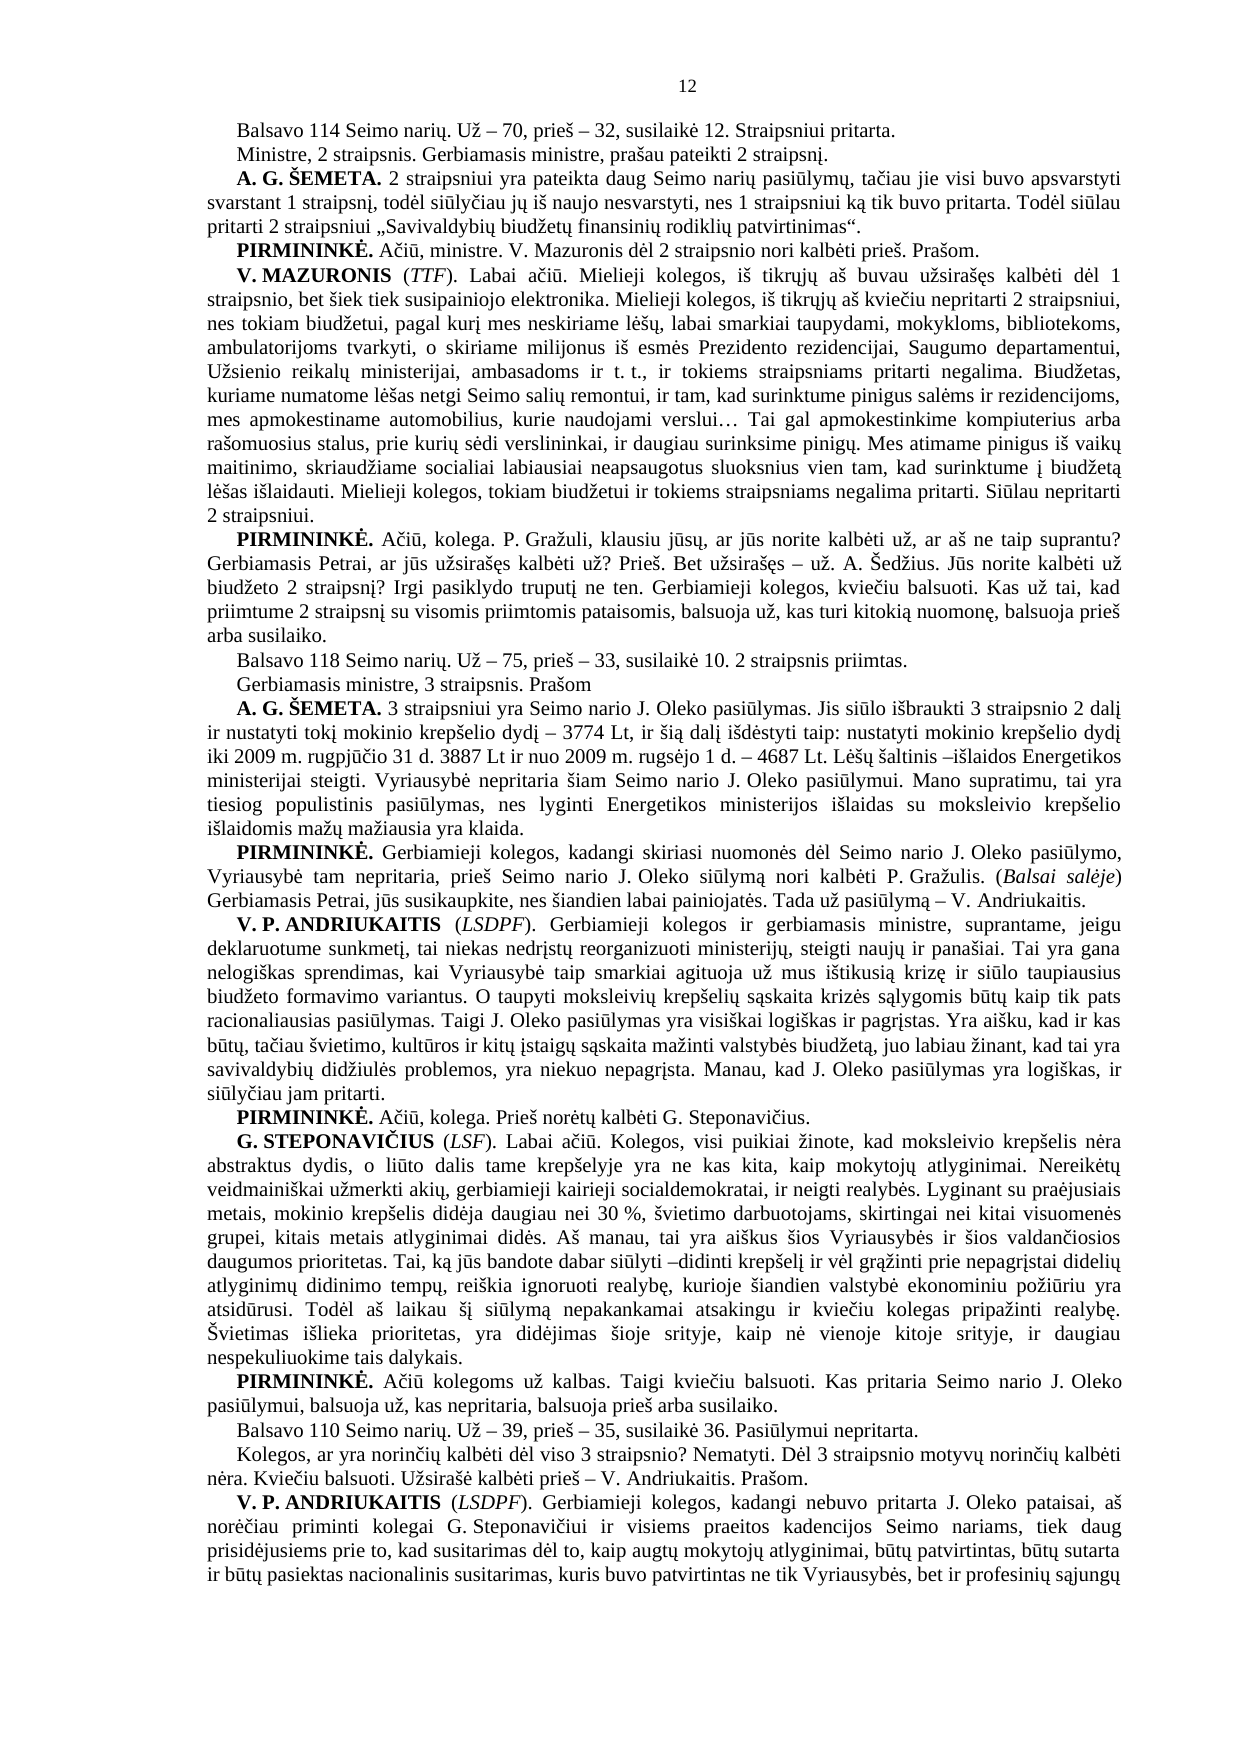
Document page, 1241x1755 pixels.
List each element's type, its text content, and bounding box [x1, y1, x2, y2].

text Balsavo 118 Seimo narių. Už – 75, prieš – 33, susilaikė 10. 2 straipsnis priimtas. [207, 647, 1122, 672]
text V. MAZURONIS (TTF). Labai ačiū. Mielieji kolegos, iš tikrųjų aš buvau užsirašęs kalbėti dėl 1 straipsnio, bet šiek tiek susipainiojo elektronika. Mielieji kolegos, iš tikrųjų aš kviečiu nepritarti 2 straipsniui, nes tokiam biudžetui, pagal kurį mes neskiriame lėšų, labai smarkiai taupydami, mokykloms, bibliotekoms, ambulatorijoms tvarkyti, o skiriame milijonus iš esmės Prezidento rezidencijai, Saugumo departamentui, Užsienio reikalų ministerijai, ambasadoms ir t. t., ir tokiems straipsniams pritarti negalima. Biudžetas, kuriame numatome lėšas netgi Seimo salių remontui, ir tam, kad surinktume pinigus salėms ir rezidencijoms, mes apmokestiname automobilius, kurie naudojami verslui… Tai gal apmokestinkime kompiuterius arba rašomuosius stalus, prie kurių sėdi verslininkai, ir daugiau surinksime pinigų. Mes atimame pinigus iš vaikų maitinimo, skriaudžiame socialiai labiausiai neapsaugotus sluoksnius vien tam, kad surinktume į biudžetą lėšas išlaidauti. Mielieji kolegos, tokiam biudžetui ir tokiems straipsniams negalima pritarti. Siūlau nepritarti 2 straipsniui. [207, 262, 1122, 527]
text PIRMININKĖ. Ačiū, ministre. V. Mazuronis dėl 2 straipsnio nori kalbėti prieš. Prašom. [207, 238, 1122, 262]
text V. P. ANDRIUKAITIS (LSDPF). Gerbiamieji kolegos, kadangi nebuvo pritarta J. Oleko pataisai, aš norėčiau priminti kolegai G. Steponavičiui ir visiems praeitos kadencijos Seimo nariams, tiek daug prisidėjusiems prie to, kad susitarimas dėl to, kaip augtų mokytojų atlyginimai, būtų patvirtintas, būtų sutarta ir būtų pasiektas nacionalinis susitarimas, kuris buvo patvirtintas ne tik Vyriausybės, bet ir profesinių sąjungų [207, 1490, 1122, 1586]
text PIRMININKĖ. Ačiū, kolega. P. Gražuli, klausiu jūsų, ar jūs norite kalbėti už, ar aš ne taip suprantu? Gerbiamasis Petrai, ar jūs užsirašęs kalbėti už? Prieš. Bet užsirašęs – už. A. Šedžius. Jūs norite kalbėti už biudžeto 2 straipsnį? Irgi pasiklydo truputį ne ten. Gerbiamieji kolegos, kviečiu balsuoti. Kas už tai, kad priimtume 2 straipsnį su visomis priimtomis pataisomis, balsuoja už, kas turi kitokią nuomonę, balsuoja prieš arba susilaiko. [207, 527, 1122, 647]
text G. STEPONAVIČIUS (LSF). Labai ačiū. Kolegos, visi puikiai žinote, kad moksleivio krepšelis nėra abstraktus dydis, o liūto dalis tame krepšelyje yra ne kas kita, kaip mokytojų atlyginimai. Nereikėtų veidmainiškai užmerkti akių, gerbiamieji kairieji socialdemokratai, ir neigti realybės. Lyginant su praėjusiais metais, mokinio krepšelis didėja daugiau nei 30 %, švietimo darbuotojams, skirtingai nei kitai visuomenės grupei, kitais metais atlyginimai didės. Aš manau, tai yra aiškus šios Vyriausybės ir šios valdančiosios daugumos prioritetas. Tai, ką jūs bandote dabar siūlyti –didinti krepšelį ir vėl grąžinti prie nepagrįstai didelių atlyginimų didinimo tempų, reiškia ignoruoti realybę, kurioje šiandien valstybė ekonominiu požiūriu yra atsidūrusi. Todėl aš laikau šį siūlymą nepakankamai atsakingu ir kviečiu kolegas pripažinti realybę. Švietimas išlieka prioritetas, yra didėjimas šioje srityje, kaip nė vienoje kitoje srityje, ir daugiau nespekuliuokime tais dalykais. [207, 1129, 1122, 1369]
text Balsavo 110 Seimo narių. Už – 39, prieš – 35, susilaikė 36. Pasiūlymui nepritarta. [207, 1417, 1122, 1442]
text PIRMININKĖ. Ačiū kolegoms už kalbas. Taigi kviečiu balsuoti. Kas pritaria Seimo nario J. Oleko pasiūlymui, balsuoja už, kas nepritaria, balsuoja prieš arba susilaiko. [207, 1369, 1122, 1417]
text PIRMININKĖ. Gerbiamieji kolegos, kadangi skiriasi nuomonės dėl Seimo nario J. Oleko pasiūlymo, Vyriausybė tam nepritaria, prieš Seimo nario J. Oleko siūlymą nori kalbėti P. Gražulis. (Balsai salėje) Gerbiamasis Petrai, jūs susikaupkite, nes šiandien labai painiojatės. Tada už pasiūlymą – V. Andriukaitis. [207, 840, 1122, 912]
text A. G. ŠEMETA. 3 straipsniui yra Seimo nario J. Oleko pasiūlymas. Jis siūlo išbraukti 3 straipsnio 2 dalį ir nustatyti tokį mokinio krepšelio dydį – 3774 Lt, ir šią dalį išdėstyti taip: nustatyti mokinio krepšelio dydį iki 2009 m. rugpjūčio 31 d. 3887 Lt ir nuo 2009 m. rugsėjo 1 d. – 4687 Lt. Lėšų šaltinis –išlaidos Energetikos ministerijai steigti. Vyriausybė nepritaria šiam Seimo nario J. Oleko pasiūlymui. Mano supratimu, tai yra tiesiog populistinis pasiūlymas, nes lyginti Energetikos ministerijos išlaidas su moksleivio krepšelio išlaidomis mažų mažiausia yra klaida. [207, 696, 1122, 840]
text V. P. ANDRIUKAITIS (LSDPF). Gerbiamieji kolegos ir gerbiamasis ministre, suprantame, jeigu deklaruotume sunkmetį, tai niekas nedrįstų reorganizuoti ministerijų, steigti naujų ir panašiai. Tai yra gana nelogiškas sprendimas, kai Vyriausybė taip smarkiai agituoja už mus ištikusią krizę ir siūlo taupiausius biudžeto formavimo variantus. O taupyti moksleivių krepšelių sąskaita krizės sąlygomis būtų kaip tik pats racionaliausias pasiūlymas. Taigi J. Oleko pasiūlymas yra visiškai logiškas ir pagrįstas. Yra aišku, kad ir kas būtų, tačiau švietimo, kultūros ir kitų įstaigų sąskaita mažinti valstybės biudžetą, juo labiau žinant, kad tai yra savivaldybių didžiulės problemos, yra niekuo nepagrįsta. Manau, kad J. Oleko pasiūlymas yra logiškas, ir siūlyčiau jam pritarti. [207, 912, 1122, 1105]
text PIRMININKĖ. Ačiū, kolega. Prieš norėtų kalbėti G. Steponavičius. [207, 1105, 1122, 1129]
text Balsavo 114 Seimo narių. Už – 70, prieš – 32, susilaikė 12. Straipsniui pritarta. [207, 118, 1122, 142]
text A. G. ŠEMETA. 2 straipsniui yra pateikta daug Seimo narių pasiūlymų, tačiau jie visi buvo apsvarstyti svarstant 1 straipsnį, todėl siūlyčiau jų iš naujo nesvarstyti, nes 1 straipsniui ką tik buvo pritarta. Todėl siūlau pritarti 2 straipsniui „Savivaldybių biudžetų finansinių rodiklių patvirtinimas“. [207, 166, 1122, 238]
text Ministre, 2 straipsnis. Gerbiamasis ministre, prašau pateikti 2 straipsnį. [207, 142, 1122, 166]
text Kolegos, ar yra norinčių kalbėti dėl viso 3 straipsnio? Nematyti. Dėl 3 straipsnio motyvų norinčių kalbėti nėra. Kviečiu balsuoti. Užsirašė kalbėti prieš – V. Andriukaitis. Prašom. [207, 1442, 1122, 1490]
text Gerbiamasis ministre, 3 straipsnis. Prašom [207, 672, 1122, 696]
